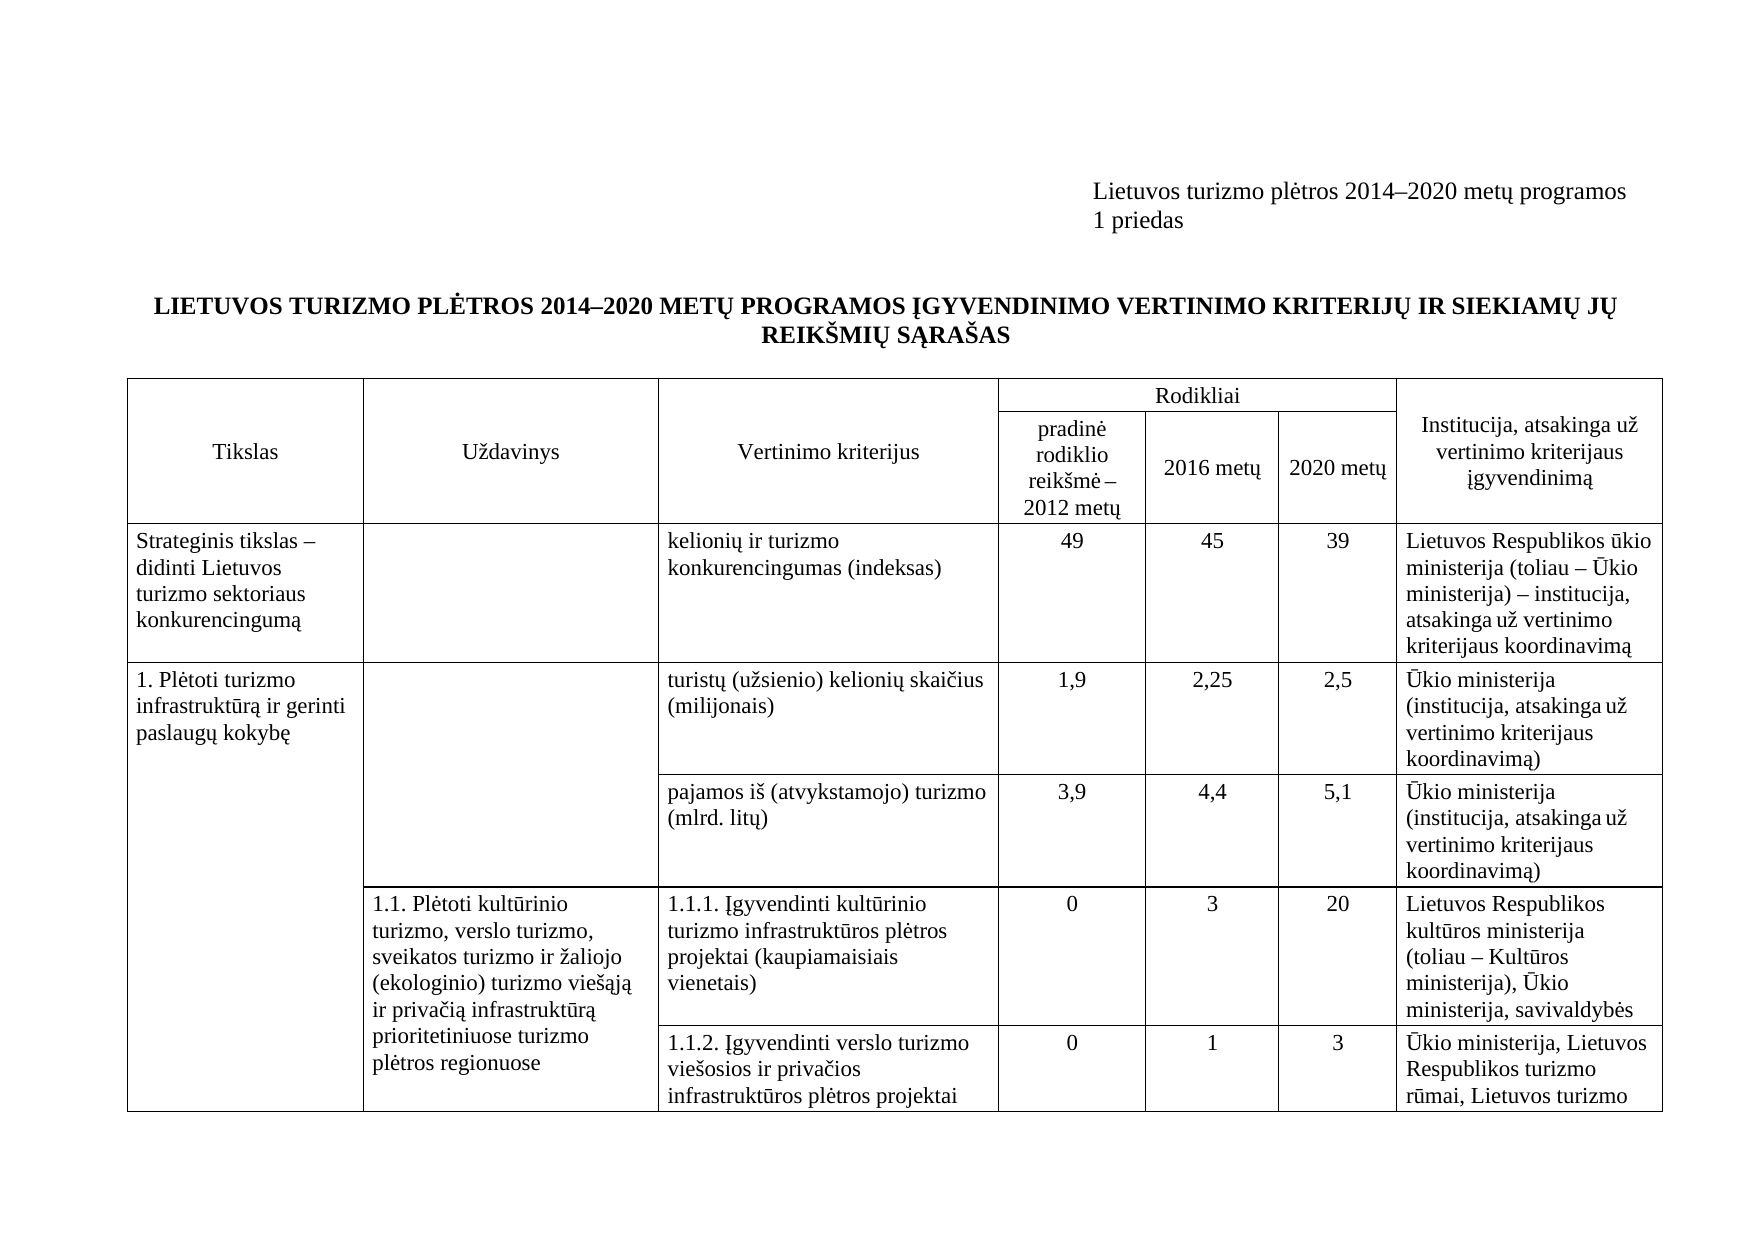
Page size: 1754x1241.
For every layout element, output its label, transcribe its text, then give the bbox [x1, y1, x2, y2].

table_cell 1.1.1. Įgyvendinti kultūrinio turizmo infrastruktūros plėtros projektai (kaupiamaisiais vienetais) [659, 888, 998, 1025]
table_header Rodikliai [999, 379, 1396, 411]
table_cell 3,9 [999, 775, 1145, 886]
table_cell 2,5 [1279, 663, 1396, 774]
table_cell Lietuvos Respublikos ūkio ministerija (toliau – Ūkio ministerija) – institucija, atsakinga už vertinimo kriterijaus koordinavimą [1397, 524, 1662, 662]
table_header Tikslas [128, 379, 363, 523]
table_cell 49 [999, 524, 1145, 662]
table_header Uždavinys [364, 379, 658, 523]
table_cell Ūkio ministerija (institucija, atsakinga už vertinimo kriterijaus koordinavimą) [1397, 775, 1662, 886]
table_cell Strateginis tikslas – didinti Lietuvos turizmo sektoriaus konkurencingumą [128, 524, 363, 662]
table_cell 3 [1279, 1026, 1396, 1111]
table_cell 20 [1279, 888, 1396, 1025]
table_cell [364, 663, 658, 886]
table_cell Ūkio ministerija, Lietuvos Respublikos turizmo rūmai, Lietuvos turizmo [1397, 1026, 1662, 1111]
table_cell 0 [999, 888, 1145, 1025]
table_cell 2,25 [1146, 663, 1278, 774]
table_cell turistų (užsienio) kelionių skaičius (milijonais) [659, 663, 998, 774]
table_cell [364, 524, 658, 662]
table_header Institucija, atsakinga už vertinimo kriterijaus įgyvendinimą [1397, 379, 1662, 523]
table_header Vertinimo kriterijus [659, 379, 998, 523]
table_cell 2016 metų [1146, 412, 1278, 523]
table_cell 1 [1146, 1026, 1278, 1111]
table_cell pajamos iš (atvykstamojo) turizmo (mlrd. litų) [659, 775, 998, 886]
table_cell Lietuvos Respublikos kultūros ministerija (toliau – Kultūros ministerija), Ūkio ministerija, savivaldybės [1397, 888, 1662, 1025]
table_cell kelionių ir turizmo konkurencingumas (indeksas) [659, 524, 998, 662]
table_cell 0 [999, 1026, 1145, 1111]
table_cell pradinė rodiklio reikšmė – 2012 metų [999, 412, 1145, 523]
table_cell 1. Plėtoti turizmo infrastruktūrą ir gerinti paslaugų kokybę [128, 663, 363, 1111]
table_cell 1.1.2. Įgyvendinti verslo turizmo viešosios ir privačios infrastruktūros plėtros projektai [659, 1026, 998, 1111]
table_cell 5,1 [1279, 775, 1396, 886]
table_cell 4,4 [1146, 775, 1278, 886]
table_cell Ūkio ministerija (institucija, atsakinga už vertinimo kriterijaus koordinavimą) [1397, 663, 1662, 774]
table_cell 3 [1146, 888, 1278, 1025]
table_cell 1,9 [999, 663, 1145, 774]
table_cell 2020 metų [1279, 412, 1396, 523]
text Lietuvos turizmo plėtros 2014–2020 metų programos 1 priedas [1093, 176, 1653, 234]
table_cell 39 [1279, 524, 1396, 662]
text Lietuvos Turizmo plėtros 2014–2020 METŲ PROGRAMOS ĮGYVENDINIMO VERTINIMO KRITERIJŲ IR SIEKIAMŲ JŲ REIKŠMIŲ SĄRAŠAS [118, 291, 1653, 349]
table_cell 1.1. Plėtoti kultūrinio turizmo, verslo turizmo, sveikatos turizmo ir žaliojo (ekologinio) turizmo viešąją ir privačią infrastruktūrą prioritetiniuose turizmo plėtros regionuose [364, 888, 658, 1111]
table_cell 45 [1146, 524, 1278, 662]
